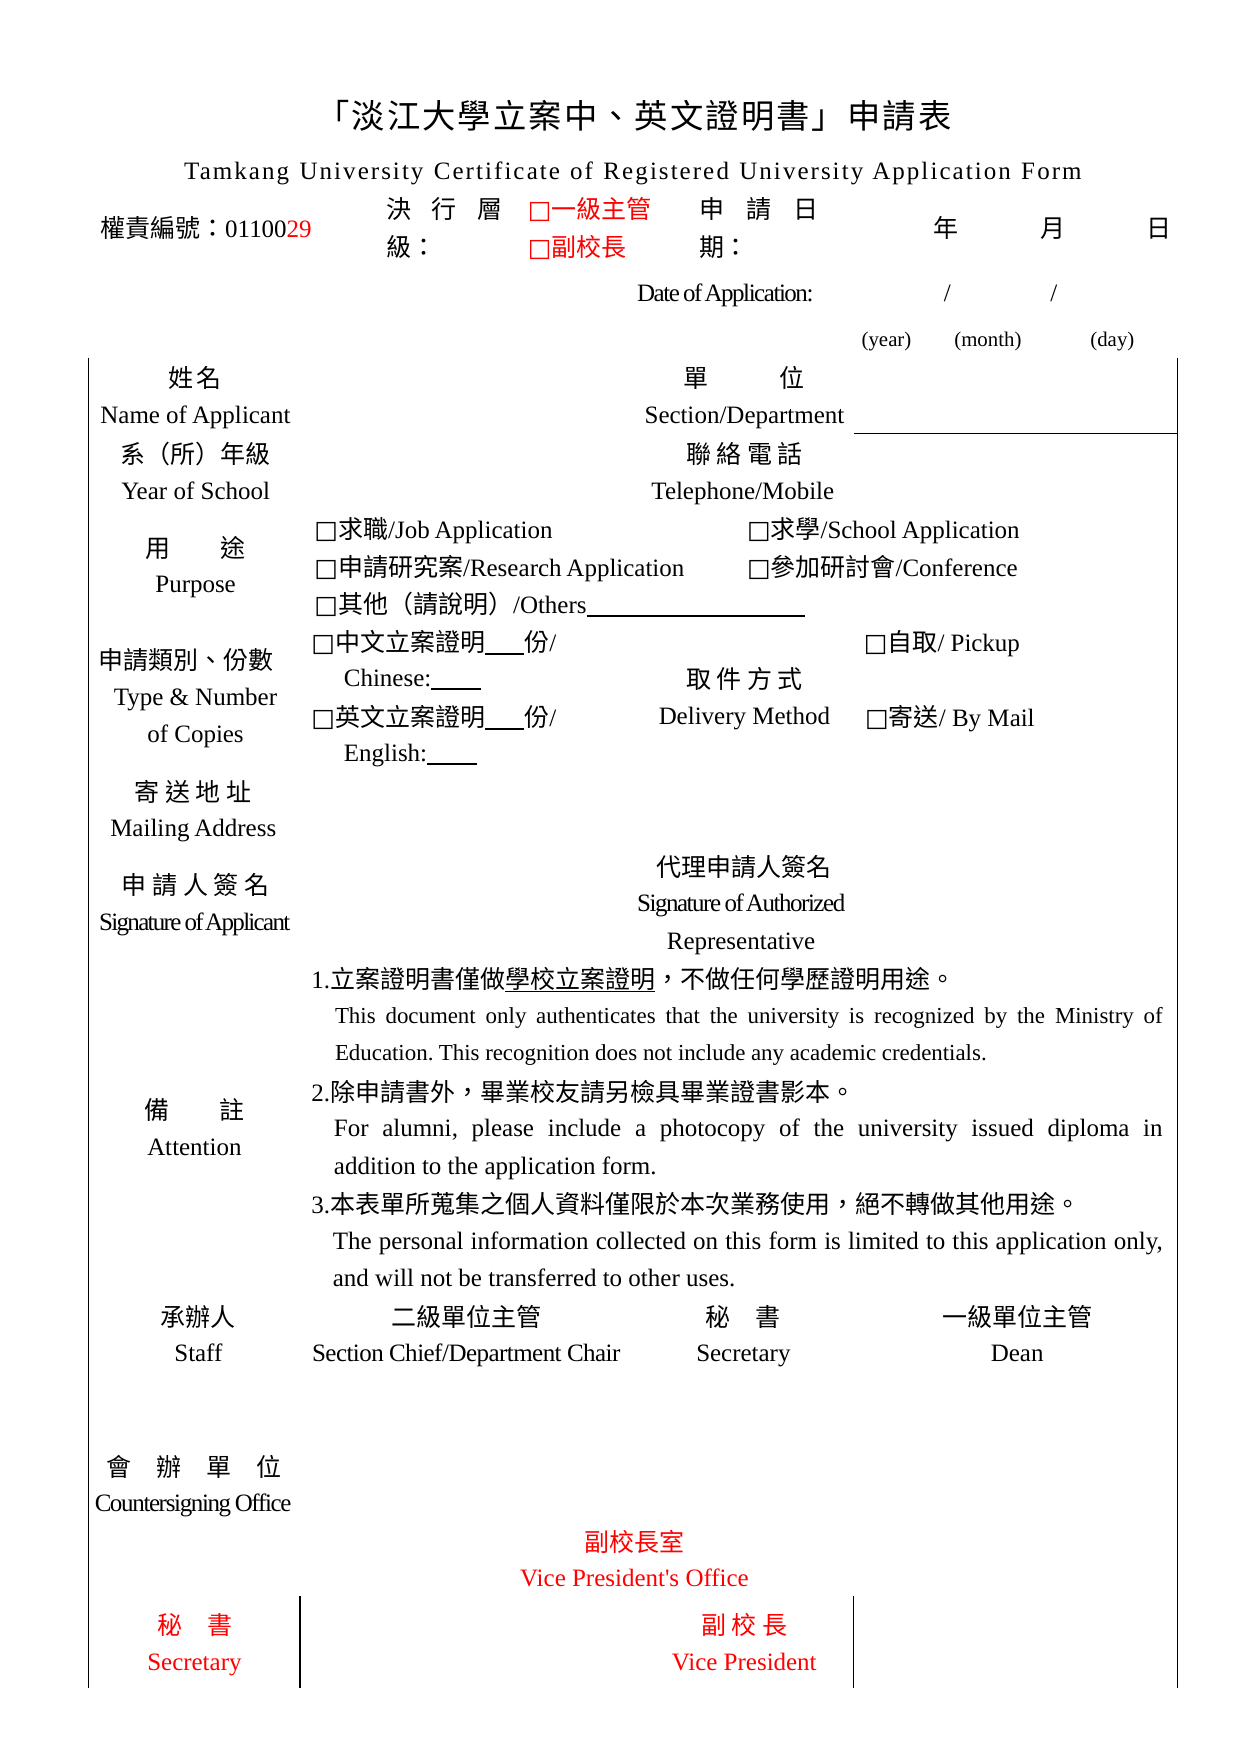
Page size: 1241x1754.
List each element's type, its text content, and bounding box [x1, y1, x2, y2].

table_cell 1.立案證明書僅做學校立案證明，不做任何學歷證明用途。 This document only authenticates that the university is recognized by the Ministry of Education. This recognition does not include any academic credentials. 2.除申請書外，畢業校友請另檢具畢業證書影本。 For alumni, please include a photocopy of the university issued diploma in addition to the application form. 3.本表單所蒐集之個人資料僅限於本次業務使用，絕不轉做其他用途。 The personal information collected on this form is limited to this application only, and will not be transferred to other uses. [300, 959, 1177, 1296]
table_cell [1178, 433, 1198, 509]
table_cell 副 校 長 Vice President [633, 1596, 853, 1688]
table_cell [854, 434, 1177, 509]
table_cell 秘 書 Secretary [633, 1296, 854, 1371]
table_cell [300, 358, 632, 433]
table_header 申請日期： [688, 189, 832, 264]
table_cell 申 請 人 簽 名 Signature of Applicant [89, 846, 300, 959]
table_cell [626, 320, 832, 358]
table_cell □求職/Job Application [300, 509, 732, 546]
table_cell [1178, 621, 1198, 771]
table_header [962, 189, 1039, 264]
table_cell □申請研究案/Research Application [300, 546, 732, 584]
table_cell [1178, 771, 1198, 846]
table_header □一級主管 □副校長 [516, 189, 688, 264]
table_cell [1178, 1296, 1198, 1371]
table_cell [854, 358, 1177, 433]
table_cell 姓 名 Name of Applicant [89, 358, 300, 433]
text Tamkang University Certificate of Registered University Application Form [89, 152, 1179, 189]
table_cell (year) [832, 320, 932, 358]
table_cell □其他（請說明）/Others [300, 584, 1177, 621]
table_cell 寄 送 地 址 Mailing Address [89, 771, 300, 846]
table_cell 二級單位主管 Section Chief/Department Chair [300, 1296, 632, 1371]
table_cell □求學/School Application [733, 509, 1177, 546]
table_cell [1178, 509, 1198, 546]
table_cell [300, 771, 1177, 846]
table_cell 副校長室 Vice President's Office [89, 1521, 1177, 1596]
table_cell [1069, 264, 1198, 320]
table_cell Date of Application: [626, 264, 832, 320]
table_cell □參加研討會/Conference [733, 546, 1177, 584]
table_cell [832, 264, 932, 320]
table_cell [89, 264, 626, 320]
table_cell [1178, 846, 1198, 959]
table_header [832, 189, 932, 264]
table_cell [89, 320, 626, 358]
table_cell 取 件 方 式 Delivery Method [633, 621, 854, 771]
table_cell 用 途 Purpose [89, 509, 300, 621]
table_header 權責編號：0110029 [89, 189, 374, 264]
table_header [1069, 189, 1145, 264]
table_cell [300, 1446, 1177, 1521]
table_cell (month) [933, 320, 1068, 358]
table_cell (day) [1069, 320, 1198, 358]
table_cell 備 註 Attention [89, 959, 300, 1296]
table_header 決行層級： [375, 189, 516, 264]
table_cell 系（所）年級 Year of School [89, 433, 300, 509]
table_cell [300, 1371, 632, 1446]
table_cell 一級單位主管 Dean [854, 1296, 1177, 1371]
table_cell 承辦人 Staff [89, 1296, 300, 1371]
table_cell [1178, 546, 1198, 584]
table_cell [633, 1371, 854, 1446]
text 「淡江大學立案中、英文證明書」申請表 [89, 77, 1179, 152]
table_cell [1178, 1521, 1198, 1596]
table_header 年 [933, 189, 962, 264]
table_cell [301, 1596, 632, 1688]
table_cell [1178, 584, 1198, 621]
table_cell [300, 846, 632, 959]
table_cell / [933, 264, 962, 320]
table_cell [1178, 1371, 1198, 1446]
table_header 月 [1039, 189, 1068, 264]
table_cell 聯 絡 電 話 Telephone/Mobile [633, 433, 854, 509]
table_cell [1178, 1596, 1198, 1688]
table_cell 秘 書 Secretary [89, 1596, 299, 1688]
table_cell [300, 433, 632, 509]
table_cell 申請類別、份數 Type & Number of Copies [89, 621, 300, 771]
table_cell 代理申請人簽名 Signature of Authorized Representative [633, 846, 854, 959]
table_cell □自取/ Pickup □寄送/ By Mail [854, 621, 1177, 771]
table_cell 單 位 Section/Department [633, 358, 854, 433]
table_cell 會 辦 單 位 Countersigning Office [89, 1446, 300, 1521]
table_cell [1178, 959, 1198, 1296]
table_cell [854, 1596, 1177, 1688]
table_cell [854, 1371, 1177, 1446]
table_cell [962, 264, 1039, 320]
table_cell [89, 1371, 300, 1446]
table_cell □中文立案證明 份/ Chinese: □英文立案證明 份/ English: [300, 621, 632, 771]
table_cell [1178, 1446, 1198, 1521]
table_cell [1178, 358, 1198, 433]
table_header 日 [1145, 189, 1198, 264]
table_cell / [1039, 264, 1068, 320]
table_cell [854, 846, 1177, 959]
